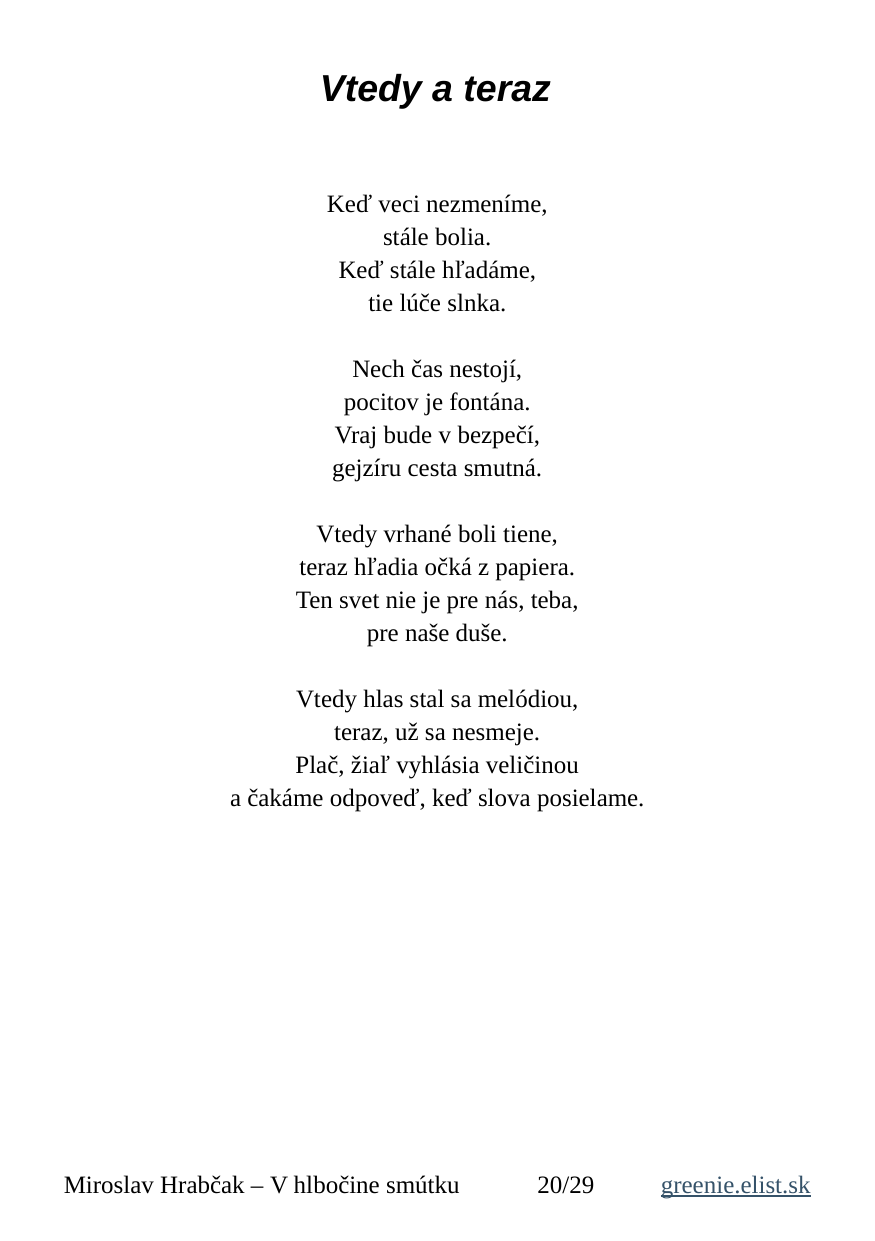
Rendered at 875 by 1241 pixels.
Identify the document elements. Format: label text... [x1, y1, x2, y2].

text Vtedy hlas stal sa melódiou, [41, 684, 833, 713]
text pocitov je fontána. [41, 387, 833, 416]
text a čakáme odpoveď, keď slova posielame. [41, 783, 833, 812]
text teraz, už sa nesmeje. [41, 717, 833, 746]
text Vtedy vrhané boli tiene, [41, 519, 833, 548]
text tie lúče slnka. [41, 288, 833, 316]
text Nech čas nestojí, [41, 354, 833, 382]
text pre naše duše. [41, 618, 833, 647]
text Vraj bude v bezpečí, [41, 420, 833, 448]
text Plač, žiaľ vyhlásia veličinou [41, 750, 833, 779]
text teraz hľadia očká z papiera. [41, 552, 833, 581]
text Ten svet nie je pre nás, teba, [41, 585, 833, 614]
text stále bolia. [41, 222, 833, 250]
text Keď stále hľadáme, [41, 255, 833, 283]
subtitle Vtedy a teraz [41, 66, 833, 109]
text gejzíru cesta smutná. [41, 453, 833, 482]
text Keď veci nezmeníme, [41, 189, 833, 217]
